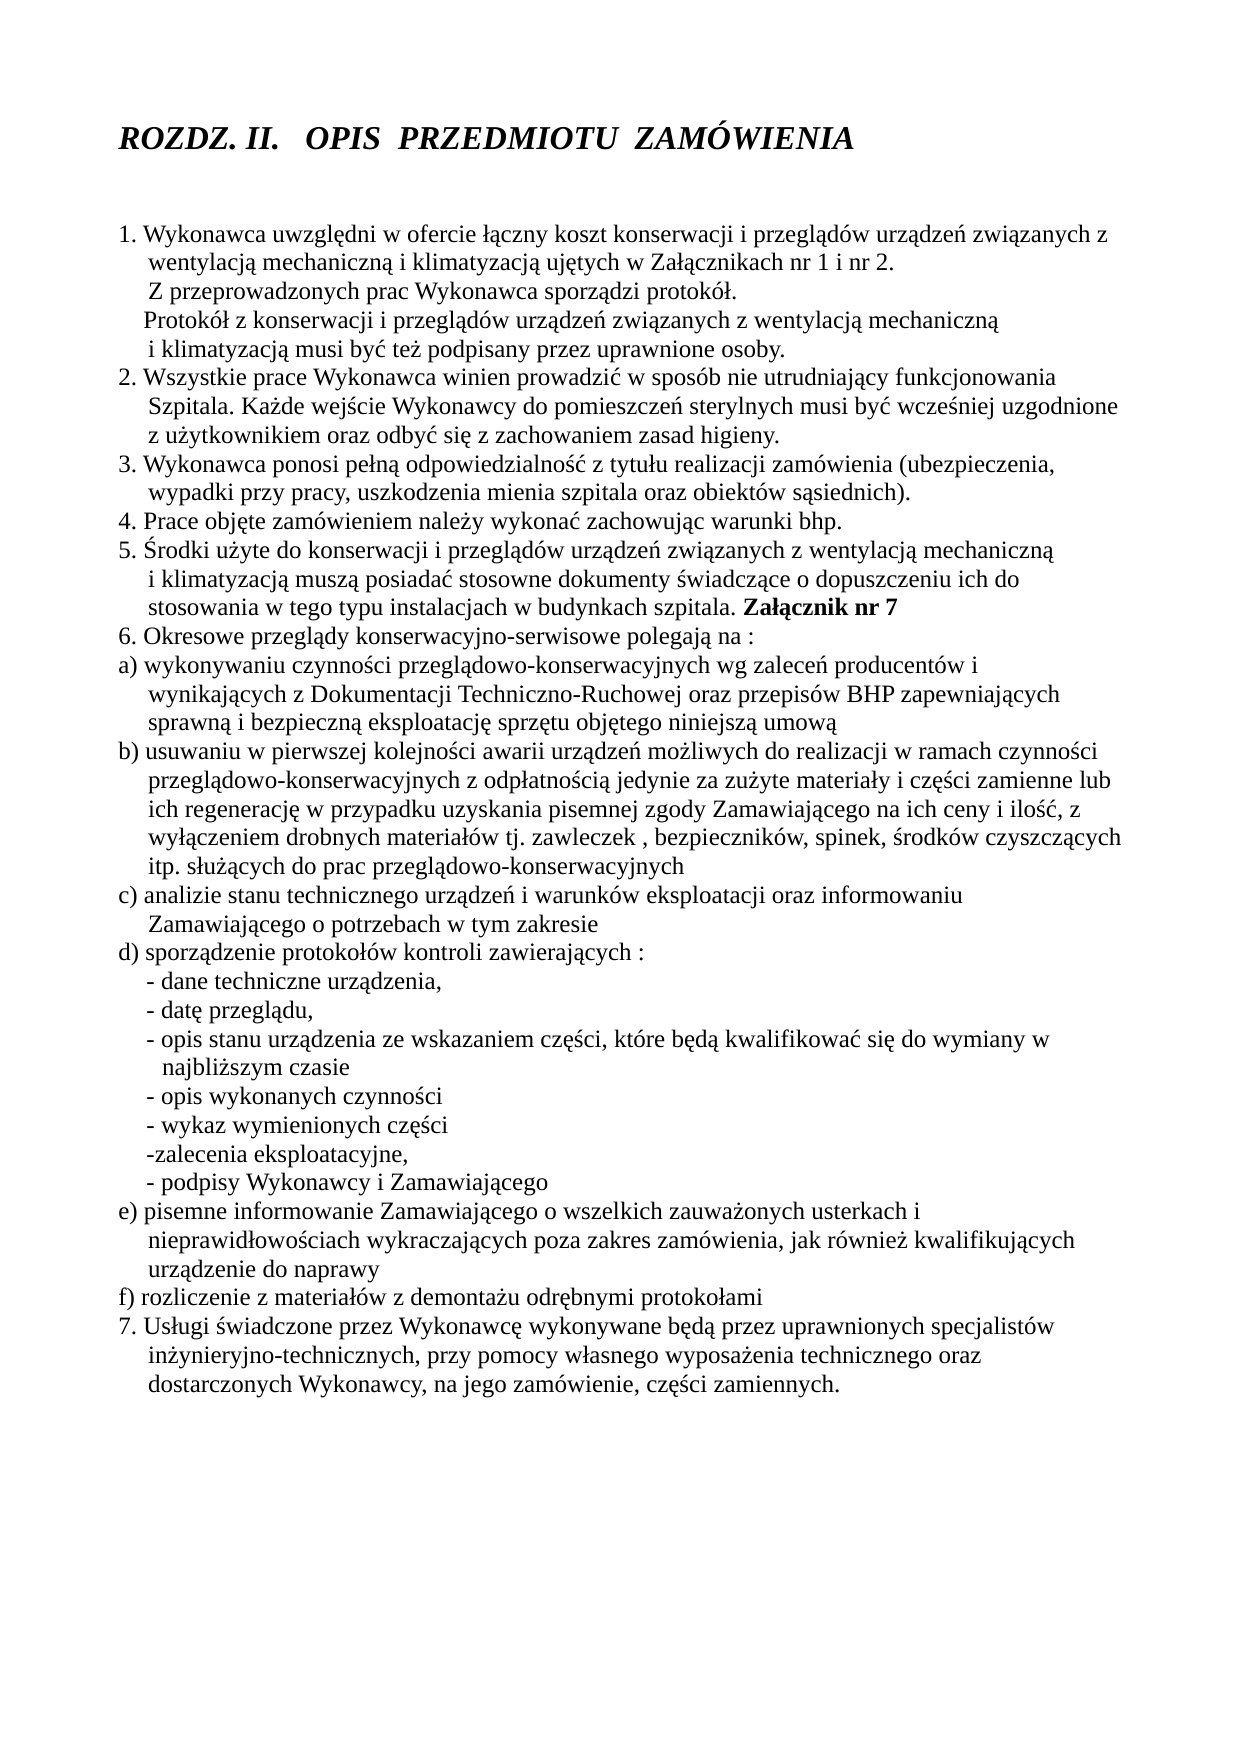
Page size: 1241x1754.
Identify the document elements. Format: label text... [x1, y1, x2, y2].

text 3. Wykonawca ponosi pełną odpowiedzialność z tytułu realizacji zamówienia (ubezpieczenia, wypadki przy pracy, uszkodzenia mienia szpitala oraz obiektów sąsiednich). [118, 449, 1122, 506]
text - opis wykonanych czynności [146, 1081, 1122, 1110]
text d) sporządzenie protokołów kontroli zawierających : [118, 937, 1122, 966]
text f) rozliczenie z materiałów z demontażu odrębnymi protokołami [118, 1282, 1122, 1311]
text 2. Wszystkie prace Wykonawca winien prowadzić w sposób nie utrudniający funkcjonowania Szpitala. Każde wejście Wykonawcy do pomieszczeń sterylnych musi być wcześniej uzgodnione z użytkownikiem oraz odbyć się z zachowaniem zasad higieny. [118, 362, 1122, 449]
text e) pisemne informowanie Zamawiającego o wszelkich zauważonych usterkach i nieprawidłowościach wykraczających poza zakres zamówienia, jak również kwalifikujących urządzenie do naprawy [118, 1196, 1122, 1282]
text 1. Wykonawca uwzględni w ofercie łączny koszt konserwacji i przeglądów urządzeń związanych z wentylacją mechaniczną i klimatyzacją ujętych w Załącznikach nr 1 i nr 2. [118, 219, 1122, 276]
text - wykaz wymienionych części [146, 1110, 1122, 1139]
text - datę przeglądu, [146, 995, 1122, 1024]
text -zalecenia eksploatacyjne, [146, 1139, 1122, 1167]
text 5. Środki użyte do konserwacji i przeglądów urządzeń związanych z wentylacją mechaniczną i klimatyzacją muszą posiadać stosowne dokumenty świadczące o dopuszczeniu ich do stosowania w tego typu instalacjach w budynkach szpitala. Załącznik nr 7 [118, 535, 1122, 621]
text 6. Okresowe przeglądy konserwacyjno-serwisowe polegają na : [118, 621, 1122, 650]
text a) wykonywaniu czynności przeglądowo-konserwacyjnych wg zaleceń producentów i wynikających z Dokumentacji Techniczno-Ruchowej oraz przepisów BHP zapewniających sprawną i bezpieczną eksploatację sprzętu objętego niniejszą umową [118, 650, 1122, 736]
text c) analizie stanu technicznego urządzeń i warunków eksploatacji oraz informowaniu Zamawiającego o potrzebach w tym zakresie [118, 880, 1122, 937]
text Z przeprowadzonych prac Wykonawca sporządzi protokół. [148, 276, 1122, 305]
text 4. Prace objęte zamówieniem należy wykonać zachowując warunki bhp. [118, 506, 1122, 535]
text Protokół z konserwacji i przeglądów urządzeń związanych z wentylacją mechaniczną i klimatyzacją musi być też podpisany przez uprawnione osoby. [118, 305, 1122, 362]
text b) usuwaniu w pierwszej kolejności awarii urządzeń możliwych do realizacji w ramach czynności przeglądowo-konserwacyjnych z odpłatnością jedynie za zużyte materiały i części zamienne lub ich regenerację w przypadku uzyskania pisemnej zgody Zamawiającego na ich ceny i ilość, z wyłączeniem drobnych materiałów tj. zawleczek , bezpieczników, spinek, środków czyszczących itp. służących do prac przeglądowo-konserwacyjnych [118, 736, 1122, 880]
subtitle ROZDZ. II. OPIS PRZEDMIOTU ZAMÓWIENIA [118, 118, 1122, 156]
text - dane techniczne urządzenia, [146, 966, 1122, 995]
text 7. Usługi świadczone przez Wykonawcę wykonywane będą przez uprawnionych specjalistów inżynieryjno-technicznych, przy pomocy własnego wyposażenia technicznego oraz dostarczonych Wykonawcy, na jego zamówienie, części zamiennych. [118, 1311, 1122, 1397]
text - opis stanu urządzenia ze wskazaniem części, które będą kwalifikować się do wymiany w najbliższym czasie [146, 1024, 1122, 1081]
text - podpisy Wykonawcy i Zamawiającego [146, 1167, 1122, 1196]
